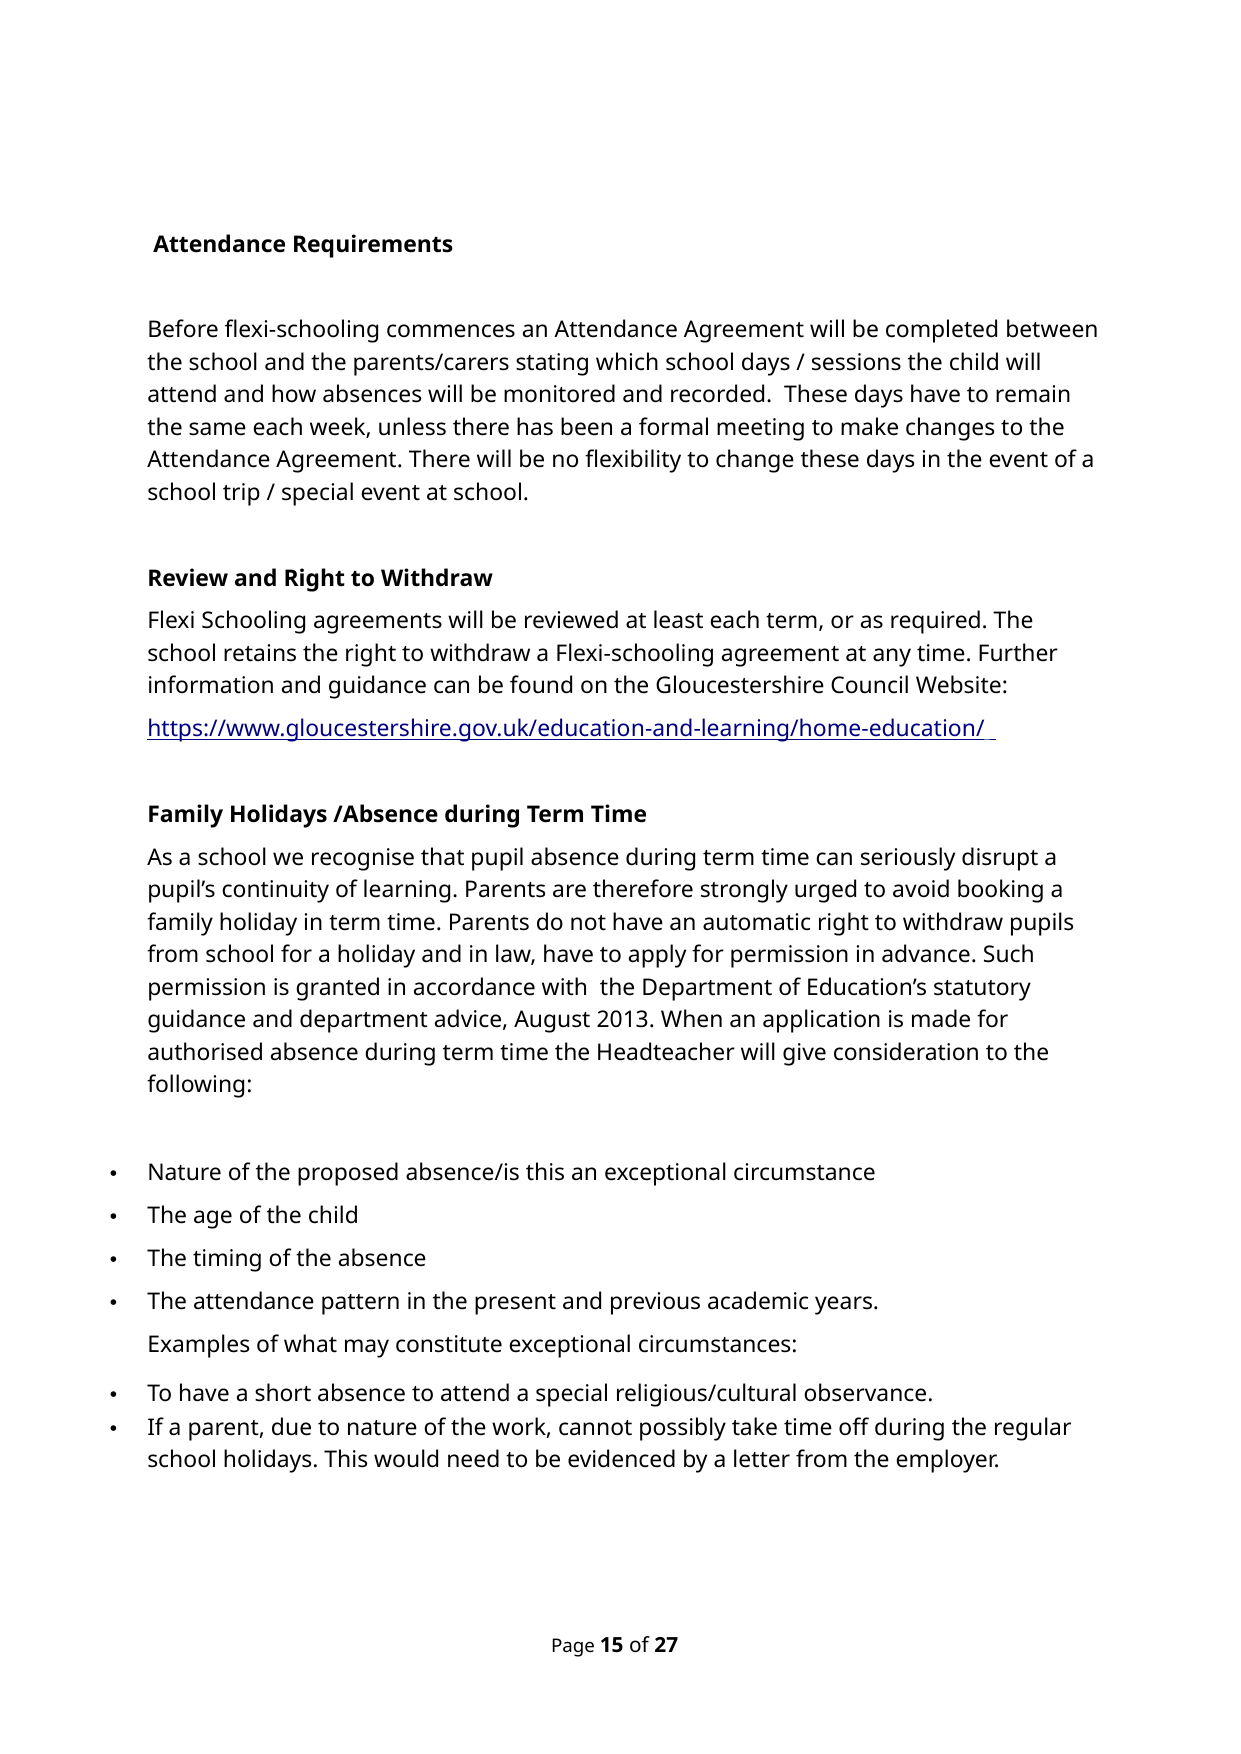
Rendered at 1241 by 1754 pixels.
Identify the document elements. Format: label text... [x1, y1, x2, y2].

list The timing of the absence [109, 1242, 1101, 1273]
list If a parent, due to nature of the work, cannot possibly take time off during the regular school holidays. This would need to be evidenced by a letter from the employer. [109, 1411, 1101, 1475]
text Flexi Schooling agreements will be reviewed at least each term, or as required. The school retains the right to withdraw a Flexi-schooling agreement at any time. Further information and guidance can be found on the Gloucestershire Council Website: [147, 604, 1101, 701]
list To have a short absence to attend a special religious/cultural observance. [109, 1377, 1101, 1408]
text As a school we recognise that pupil absence during term time can seriously disrupt a pupil’s continuity of learning. Parents are therefore strongly urged to avoid booking a family holiday in term time. Parents do not have an automatic right to withdraw pupils from school for a holiday and in law, have to apply for permission in advance. Such permission is granted in accordance with the Department of Education’s statutory guidance and department advice, August 2013. When an application is made for authorised absence during term time the Headteacher will give consideration to the following: [147, 841, 1101, 1099]
list Nature of the proposed absence/is this an exceptional circumstance [109, 1156, 1101, 1187]
list The attendance pattern in the present and previous academic years. [109, 1285, 1101, 1316]
subtitle Attendance Requirements [147, 228, 1101, 259]
text https://www.gloucestershire.gov.uk/education-and-learning/home-education/ [147, 712, 1101, 744]
text Examples of what may constitute exceptional circumstances: [147, 1328, 1101, 1359]
subtitle Family Holidays /Absence during Term Time [147, 798, 1101, 829]
subtitle Review and Right to Withdraw [147, 562, 1101, 593]
text Before flexi-schooling commences an Attendance Agreement will be completed between the school and the parents/carers stating which school days / sessions the child will attend and how absences will be monitored and recorded. These days have to remain the same each week, unless there has been a formal meeting to make changes to the Attendance Agreement. There will be no flexibility to change these days in the event of a school trip / special event at school. [147, 313, 1101, 507]
list The age of the child [109, 1199, 1101, 1230]
